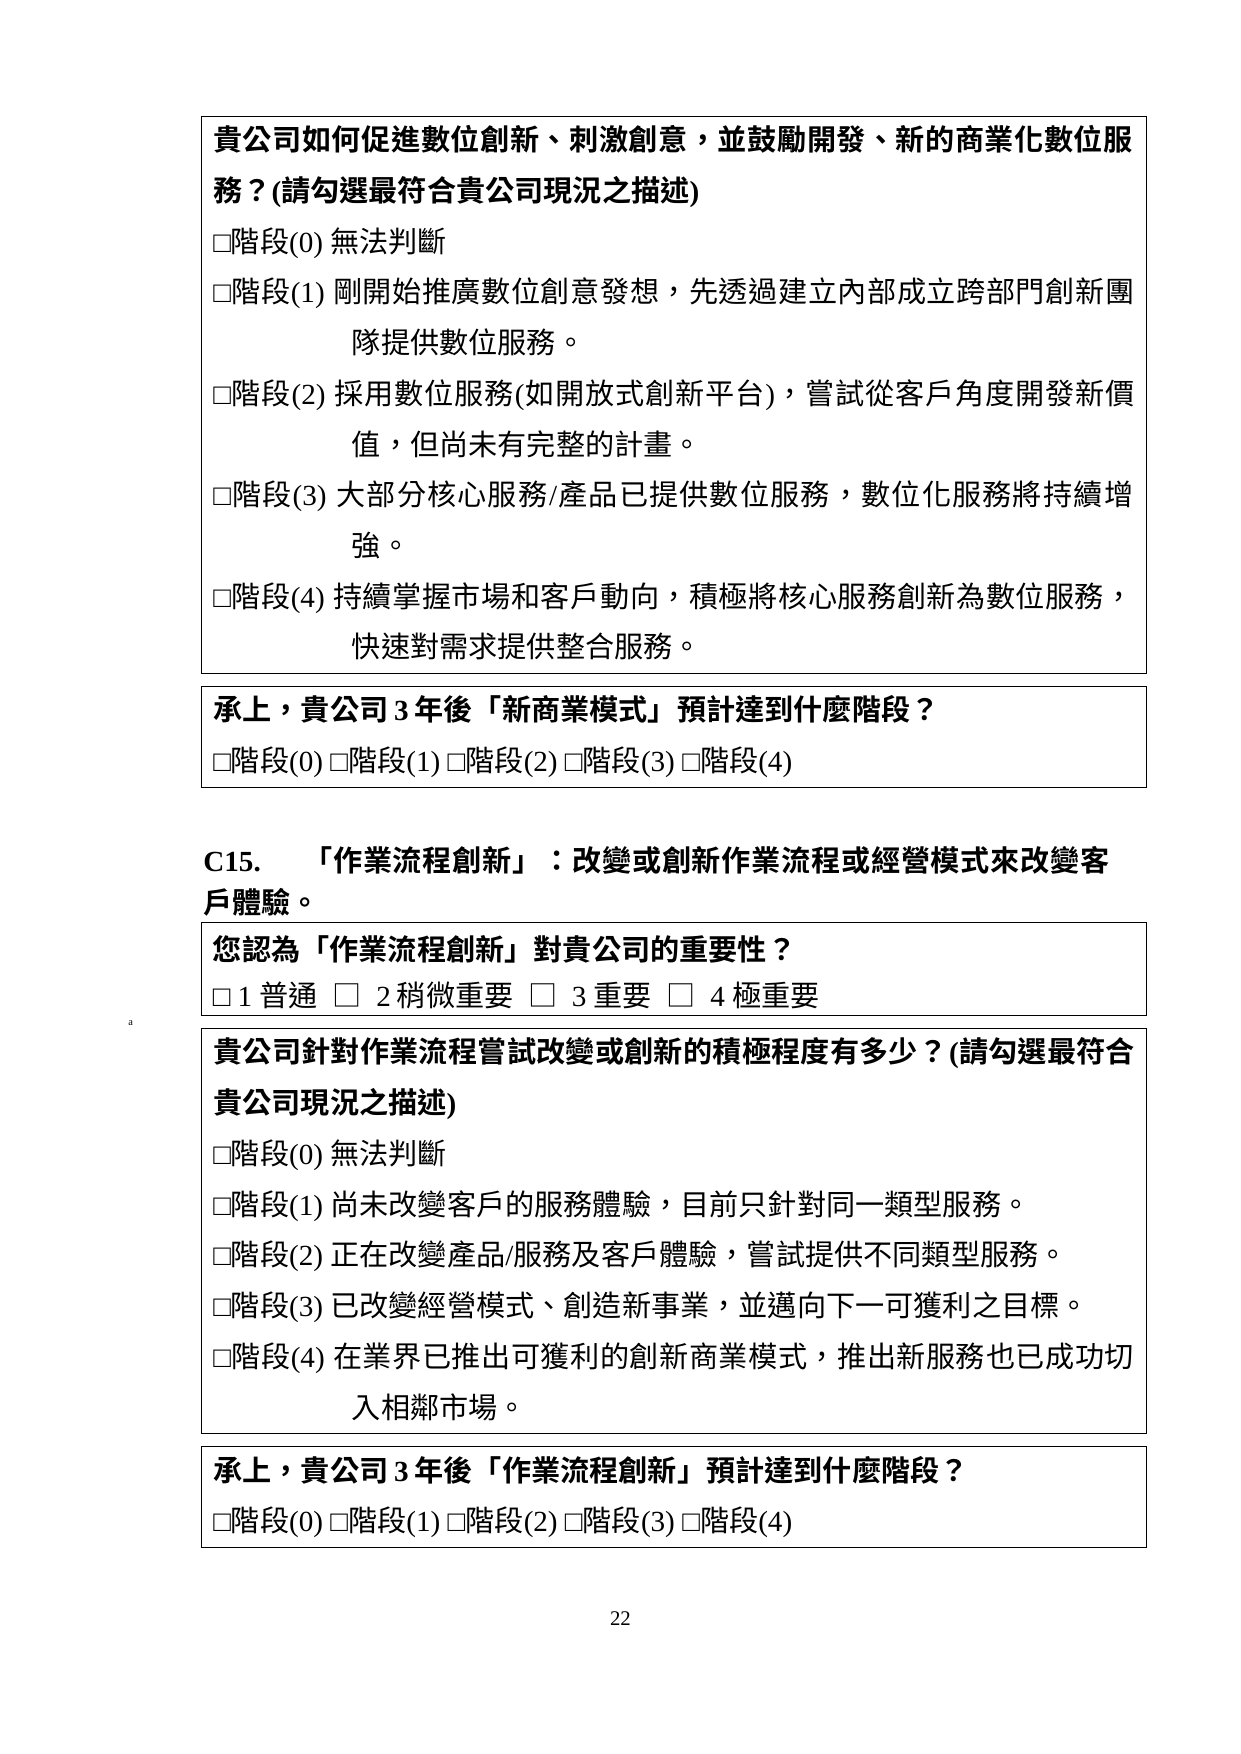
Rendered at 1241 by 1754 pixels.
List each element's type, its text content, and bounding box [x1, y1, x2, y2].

table_header 您認為「作業流程創新」對貴公司的重要性？ □ 1 普通 □ 2稍微重要 □ 3 重要 □ 4 極重要 [202, 923, 1146, 1015]
table_header 貴公司如何促進數位創新、刺激創意，並鼓勵開發、新的商業化數位服務？(請勾選最符合貴公司現況之描述) □階段(0) 無法判斷 □階段(1) 剛開始推廣數位創意發想，先透過建立內部成立跨部門創新團隊提供數位服務。 □階段(2) 採用數位服務(如開放式創新平台)，嘗試從客戶角度開發新價值，但尚未有完整的計畫。 □階段(3) 大部分核心服務/產品已提供數位服務，數位化服務將持續增強。 □階段(4) 持續掌握市場和客戶動向，積極將核心服務創新為數位服務，快速對需求提供整合服務。 [202, 117, 1146, 673]
table_header 承上，貴公司3年後「作業流程創新」預計達到什麼階段？ □階段(0) □階段(1) □階段(2) □階段(3) □階段(4) [202, 1447, 1146, 1547]
table_header 貴公司針對作業流程嘗試改變或創新的積極程度有多少？(請勾選最符合貴公司現況之描述) □階段(0) 無法判斷 □階段(1) 尚未改變客戶的服務體驗，目前只針對同一類型服務。 □階段(2) 正在改變產品/服務及客戶體驗，嘗試提供不同類型服務。 □階段(3) 已改變經營模式、創造新事業，並邁向下一可獲利之目標。 □階段(4) 在業界已推出可獲利的創新商業模式，推出新服務也已成功切入相鄰市場。 [202, 1029, 1146, 1433]
text a [128, 1016, 1112, 1028]
list 「作業流程創新」：改變或創新作業流程或經營模式來改變客戶體驗。 [203, 838, 1112, 922]
table_header 承上，貴公司3年後「新商業模式」預計達到什麼階段？ □階段(0) □階段(1) □階段(2) □階段(3) □階段(4) [202, 687, 1146, 787]
